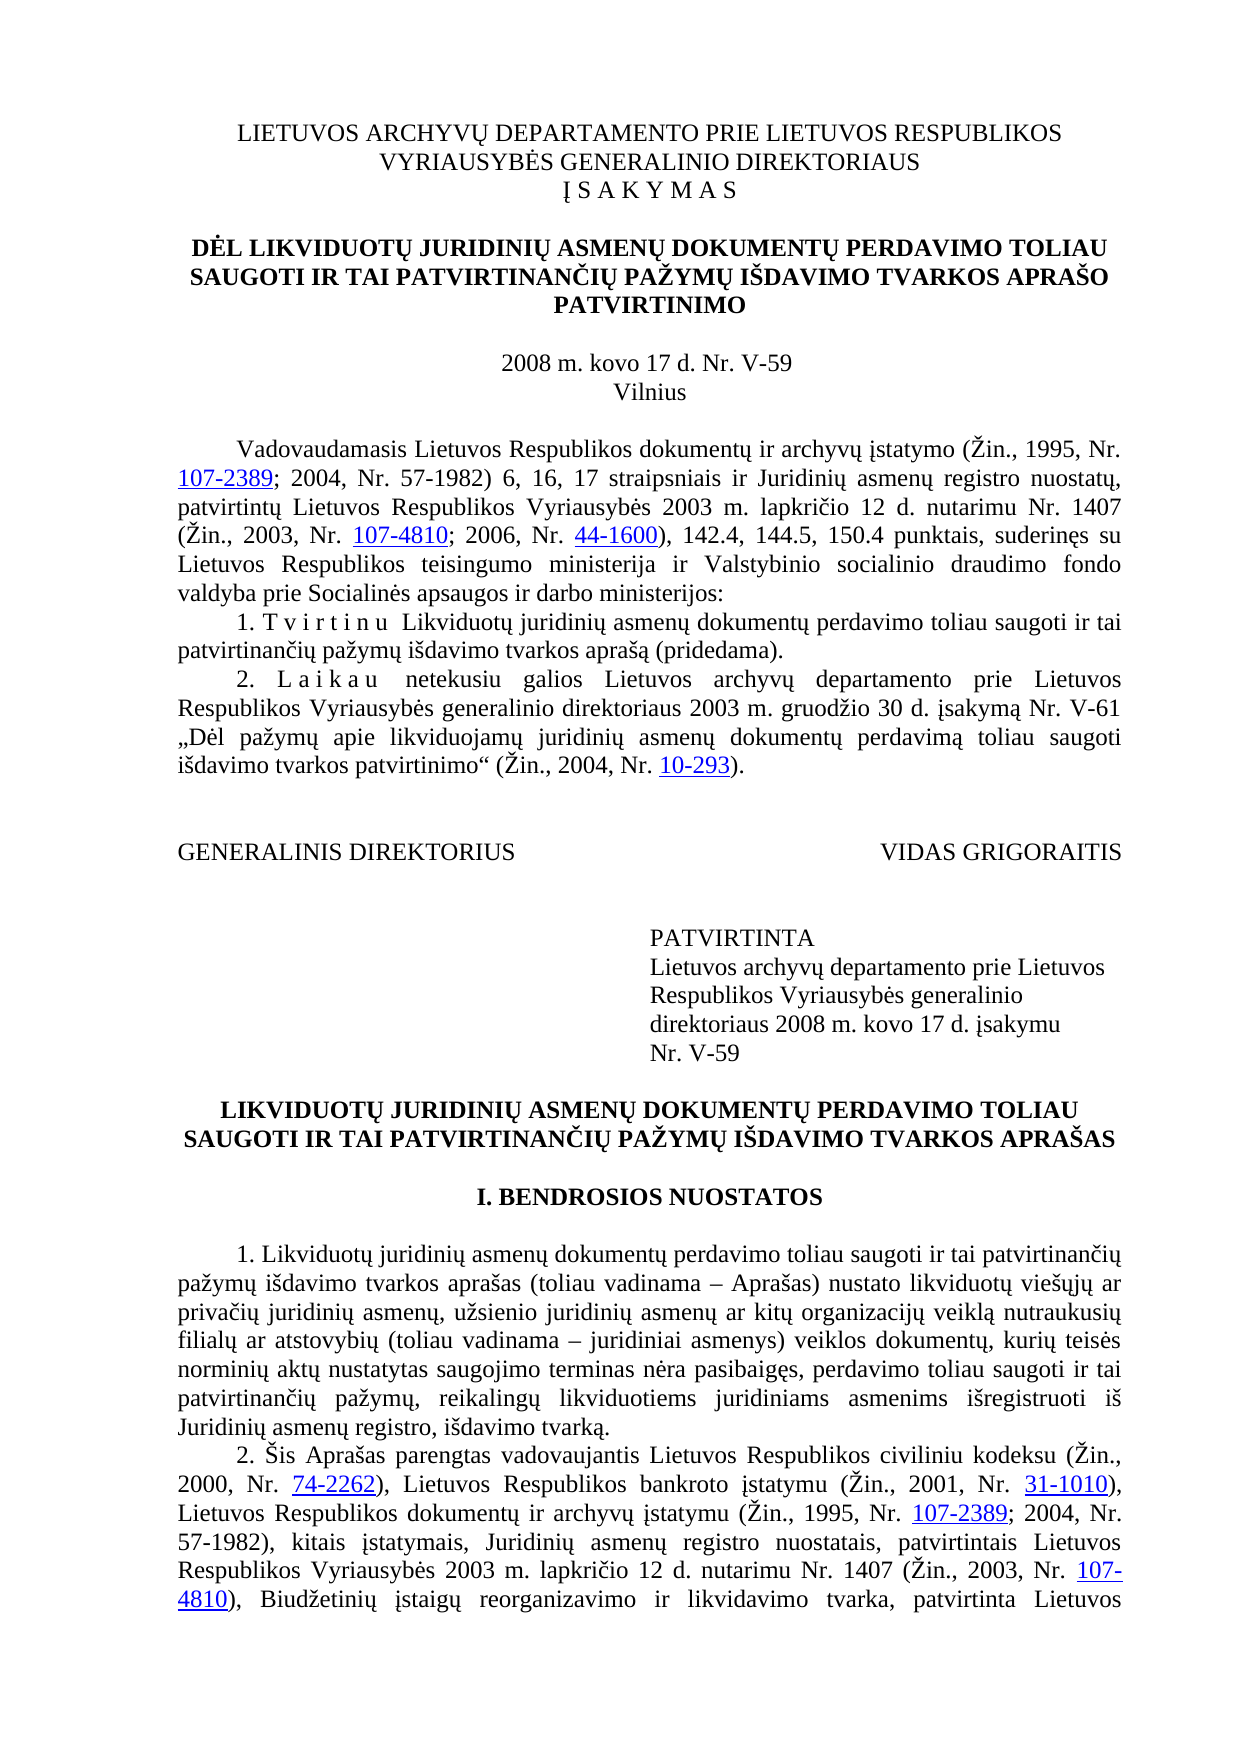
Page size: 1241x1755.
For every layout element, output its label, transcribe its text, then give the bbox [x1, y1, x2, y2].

text I. BENDROSIOS NUOSTATOS [177, 1182, 1122, 1211]
text Vilnius [177, 377, 1122, 406]
text ĮSAKYMAS [177, 176, 1122, 204]
text 1. Likviduotų juridinių asmenų dokumentų perdavimo toliau saugoti ir tai patvirtinančių pažymų išdavimo tvarkos aprašas (toliau vadinama – Aprašas) nustato likviduotų viešųjų ar privačių juridinių asmenų, užsienio juridinių asmenų ar kitų organizacijų veiklą nutraukusių filialų ar atstovybių (toliau vadinama – juridiniai asmenys) veiklos dokumentų, kurių teisės norminių aktų nustatytas saugojimo terminas nėra pasibaigęs, perdavimo toliau saugoti ir tai patvirtinančių pažymų, reikalingų likviduotiems juridiniams asmenims išregistruoti iš Juridinių asmenų registro, išdavimo tvarką. [177, 1239, 1122, 1441]
text 1. Tvirtinu Likviduotų juridinių asmenų dokumentų perdavimo toliau saugoti ir tai patvirtinančių pažymų išdavimo tvarkos aprašą (pridedama). [177, 607, 1122, 664]
text LIETUVOS ARCHYVŲ DEPARTAMENTO PRIE LIETUVOS RESPUBLIKOS VYRIAUSYBĖS GENERALINIO DIREKTORIAUS [177, 118, 1122, 176]
text Lietuvos archyvų departamento prie Lietuvos Respublikos Vyriausybės generalinio direktoriaus 2008 m. kovo 17 d. įsakymu Nr. V-59 [649, 952, 1122, 1067]
text 2008 m. kovo 17 d. Nr. V-59 [177, 348, 1122, 377]
text PATVIRTINTA [649, 923, 1122, 952]
text Vadovaudamasis Lietuvos Respublikos dokumentų ir archyvų įstatymo (Žin., 1995, Nr. 107-2389; 2004, Nr. 57-1982) 6, 16, 17 straipsniais ir Juridinių asmenų registro nuostatų, patvirtintų Lietuvos Respublikos Vyriausybės 2003 m. lapkričio 12 d. nutarimu Nr. 1407 (Žin., 2003, Nr. 107-4810; 2006, Nr. 44-1600), 142.4, 144.5, 150.4 punktais, suderinęs su Lietuvos Respublikos teisingumo ministerija ir Valstybinio socialinio draudimo fondo valdyba prie Socialinės apsaugos ir darbo ministerijos: [177, 434, 1122, 607]
text GENERALINIS DIREKTORIUS VIDAS GRIGORAITIS [177, 837, 1122, 866]
text 2. Laikau netekusiu galios Lietuvos archyvų departamento prie Lietuvos Respublikos Vyriausybės generalinio direktoriaus 2003 m. gruodžio 30 d. įsakymą Nr. V-61 „Dėl pažymų apie likviduojamų juridinių asmenų dokumentų perdavimą toliau saugoti išdavimo tvarkos patvirtinimo“ (Žin., 2004, Nr. 10-293). [177, 664, 1122, 779]
text DĖL LIKVIDUOTŲ JURIDINIŲ ASMENŲ DOKUMENTŲ PERDAVIMO TOLIAU SAUGOTI IR TAI PATVIRTINANČIŲ PAŽYMŲ IŠDAVIMO TVARKOS APRAŠO PATVIRTINIMO [177, 233, 1122, 319]
text LIKVIDUOTŲ JURIDINIŲ ASMENŲ DOKUMENTŲ PERDAVIMO TOLIAU SAUGOTI IR TAI PATVIRTINANČIŲ PAŽYMŲ IŠDAVIMO TVARKOS APRAŠAS [177, 1096, 1122, 1153]
text 2. Šis Aprašas parengtas vadovaujantis Lietuvos Respublikos civiliniu kodeksu (Žin., 2000, Nr. 74-2262), Lietuvos Respublikos bankroto įstatymu (Žin., 2001, Nr. 31-1010), Lietuvos Respublikos dokumentų ir archyvų įstatymu (Žin., 1995, Nr. 107-2389; 2004, Nr. 57-1982), kitais įstatymais, Juridinių asmenų registro nuostatais, patvirtintais Lietuvos Respublikos Vyriausybės 2003 m. lapkričio 12 d. nutarimu Nr. 1407 (Žin., 2003, Nr. 107-4810), Biudžetinių įstaigų reorganizavimo ir likvidavimo tvarka, patvirtinta Lietuvos [177, 1441, 1122, 1613]
